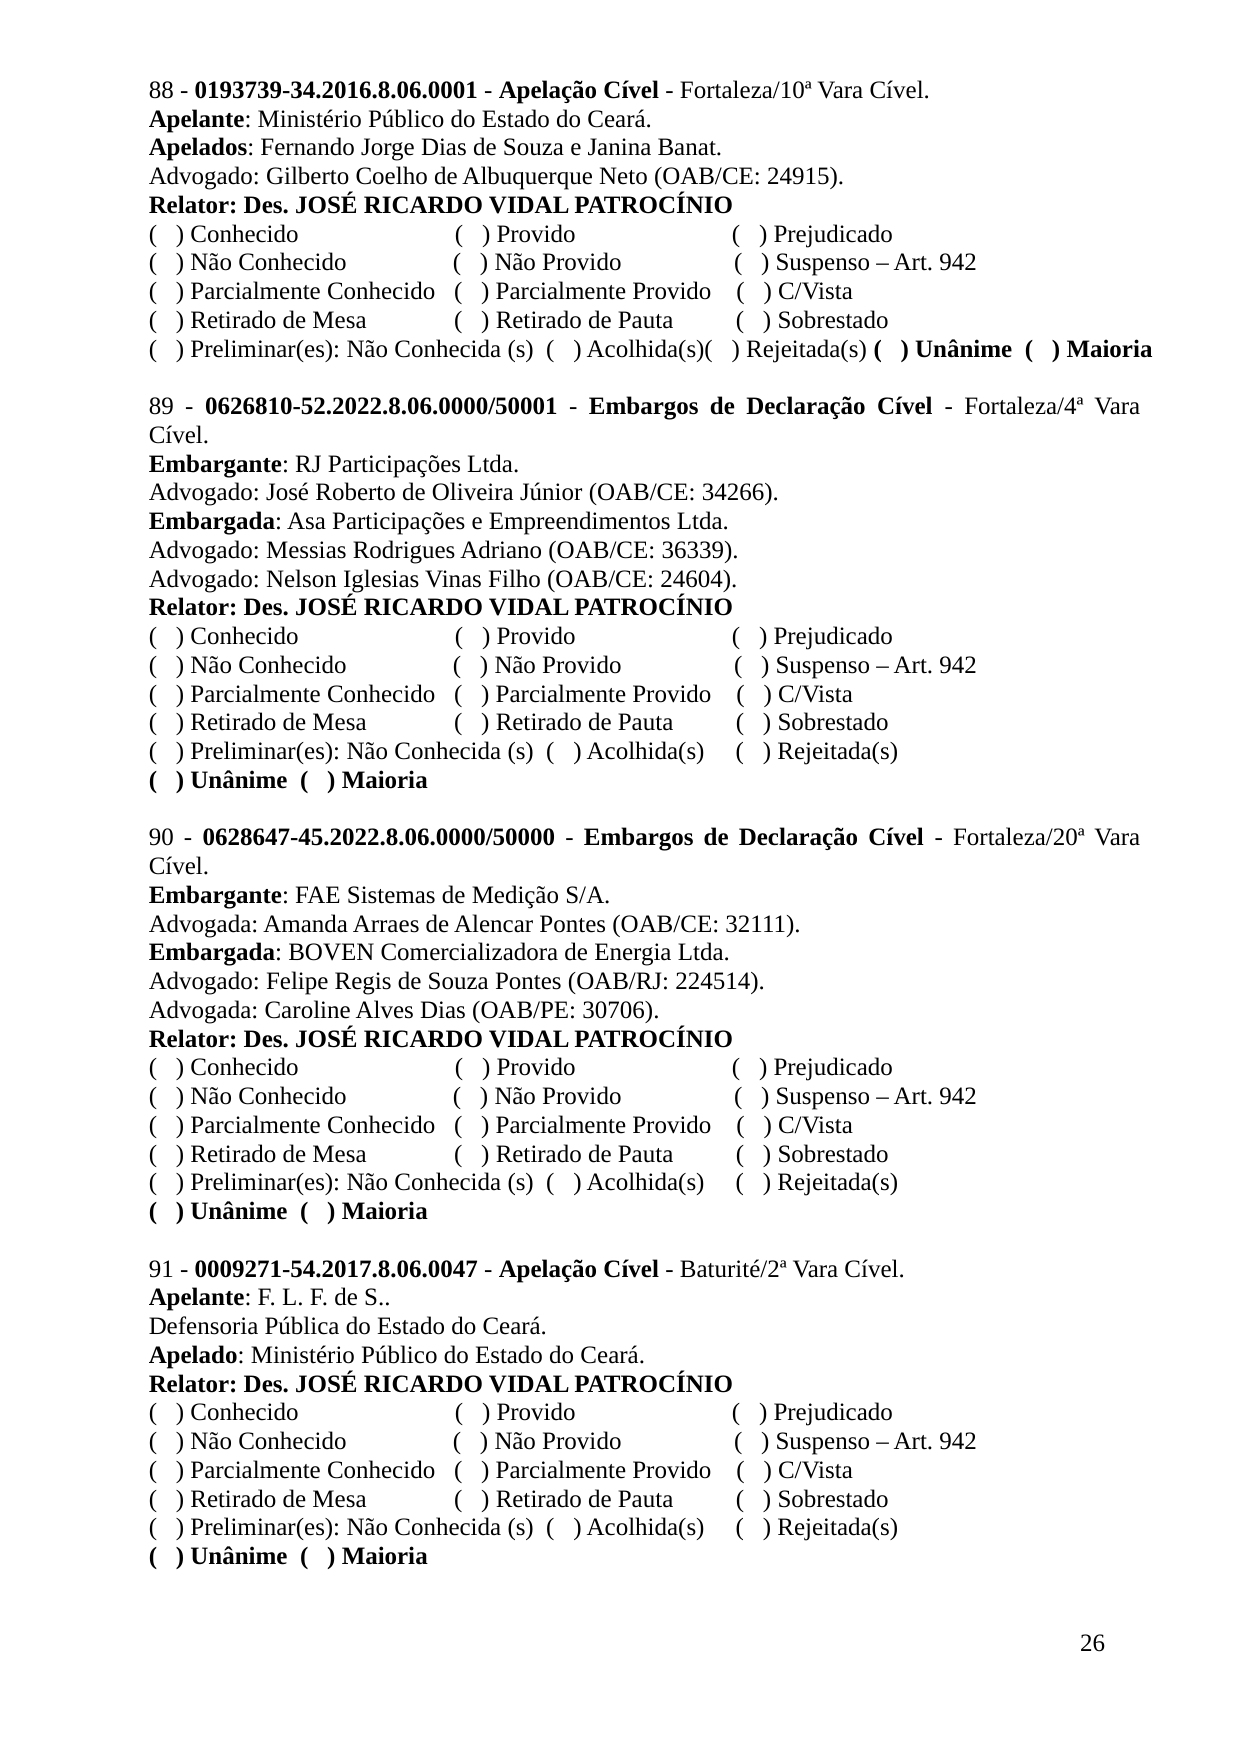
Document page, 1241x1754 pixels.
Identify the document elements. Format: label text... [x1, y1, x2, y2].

text Defensoria Pública do Estado do Ceará. [148, 1311, 1141, 1340]
text ( ) Não Conhecido ( ) Não Provido ( ) Suspenso – Art. 942 [148, 247, 1158, 276]
text ( ) Conhecido ( ) Provido ( ) Prejudicado [148, 219, 1141, 247]
text Apelados: Fernando Jorge Dias de Souza e Janina Banat. [148, 132, 1141, 161]
text Relator: Des. JOSÉ RICARDO VIDAL PATROCÍNIO [148, 1024, 1141, 1052]
text ( ) Parcialmente Conhecido ( ) Parcialmente Provido ( ) C/Vista [148, 679, 1158, 707]
text Advogada: Caroline Alves Dias (OAB/PE: 30706). [148, 995, 1141, 1024]
text ( ) Retirado de Mesa ( ) Retirado de Pauta ( ) Sobrestado [148, 1484, 1158, 1512]
text 91 - 0009271-54.2017.8.06.0047 - Apelação Cível - Baturité/2ª Vara Cível. [148, 1254, 1141, 1282]
text ( ) Retirado de Mesa ( ) Retirado de Pauta ( ) Sobrestado [148, 707, 1158, 736]
text Advogado: José Roberto de Oliveira Júnior (OAB/CE: 34266). [148, 477, 1141, 506]
text ( ) Retirado de Mesa ( ) Retirado de Pauta ( ) Sobrestado [148, 305, 1158, 334]
text ( ) Unânime ( ) Maioria [148, 765, 1158, 794]
text ( ) Preliminar(es): Não Conhecida (s) ( ) Acolhida(s) ( ) Rejeitada(s) [148, 736, 1158, 765]
text ( ) Unânime ( ) Maioria [148, 1541, 1141, 1570]
text Advogado: Nelson Iglesias Vinas Filho (OAB/CE: 24604). [148, 564, 1141, 592]
text Relator: Des. JOSÉ RICARDO VIDAL PATROCÍNIO [148, 190, 1141, 219]
text ( ) Preliminar(es): Não Conhecida (s) ( ) Acolhida(s) ( ) Rejeitada(s) [148, 1512, 1158, 1541]
text Embargada: BOVEN Comercializadora de Energia Ltda. [148, 937, 1141, 966]
text ( ) Parcialmente Conhecido ( ) Parcialmente Provido ( ) C/Vista [148, 276, 1158, 305]
text Relator: Des. JOSÉ RICARDO VIDAL PATROCÍNIO [148, 592, 1141, 621]
text ( ) Preliminar(es): Não Conhecida (s) ( ) Acolhida(s)( ) Rejeitada(s) ( ) Unânime ( ) Maioria [148, 334, 1158, 362]
text 90 - 0628647-45.2022.8.06.0000/50000 - Embargos de Declaração Cível - Fortaleza/20ª Vara Cível. [148, 822, 1141, 880]
text Relator: Des. JOSÉ RICARDO VIDAL PATROCÍNIO [148, 1369, 1141, 1397]
text ( ) Não Conhecido ( ) Não Provido ( ) Suspenso – Art. 942 [148, 650, 1158, 679]
text Apelante: Ministério Público do Estado do Ceará. [148, 104, 1141, 132]
text Advogado: Felipe Regis de Souza Pontes (OAB/RJ: 224514). [148, 966, 1141, 995]
text ( ) Preliminar(es): Não Conhecida (s) ( ) Acolhida(s) ( ) Rejeitada(s) [148, 1167, 1158, 1196]
text ( ) Conhecido ( ) Provido ( ) Prejudicado [148, 1052, 1141, 1081]
text Embargada: Asa Participações e Empreendimentos Ltda. [148, 506, 1141, 535]
text Apelado: Ministério Público do Estado do Ceará. [148, 1340, 1141, 1369]
text Advogado: Gilberto Coelho de Albuquerque Neto (OAB/CE: 24915). [148, 161, 1141, 190]
text ( ) Retirado de Mesa ( ) Retirado de Pauta ( ) Sobrestado [148, 1139, 1158, 1167]
text Embargante: RJ Participações Ltda. [148, 449, 1141, 477]
text Advogado: Messias Rodrigues Adriano (OAB/CE: 36339). [148, 535, 1141, 564]
text 89 - 0626810-52.2022.8.06.0000/50001 - Embargos de Declaração Cível - Fortaleza/4ª Vara Cível. [148, 391, 1141, 449]
text ( ) Parcialmente Conhecido ( ) Parcialmente Provido ( ) C/Vista [148, 1455, 1158, 1484]
text Apelante: F. L. F. de S.. [148, 1282, 1141, 1311]
text ( ) Parcialmente Conhecido ( ) Parcialmente Provido ( ) C/Vista [148, 1110, 1158, 1139]
text ( ) Conhecido ( ) Provido ( ) Prejudicado [148, 621, 1141, 650]
text ( ) Não Conhecido ( ) Não Provido ( ) Suspenso – Art. 942 [148, 1081, 1158, 1110]
text Advogada: Amanda Arraes de Alencar Pontes (OAB/CE: 32111). [148, 909, 1141, 937]
text Embargante: FAE Sistemas de Medição S/A. [148, 880, 1141, 909]
text ( ) Conhecido ( ) Provido ( ) Prejudicado [148, 1397, 1141, 1426]
text 88 - 0193739-34.2016.8.06.0001 - Apelação Cível - Fortaleza/10ª Vara Cível. [148, 75, 1141, 104]
text ( ) Não Conhecido ( ) Não Provido ( ) Suspenso – Art. 942 [148, 1426, 1158, 1455]
text ( ) Unânime ( ) Maioria [148, 1196, 1141, 1225]
